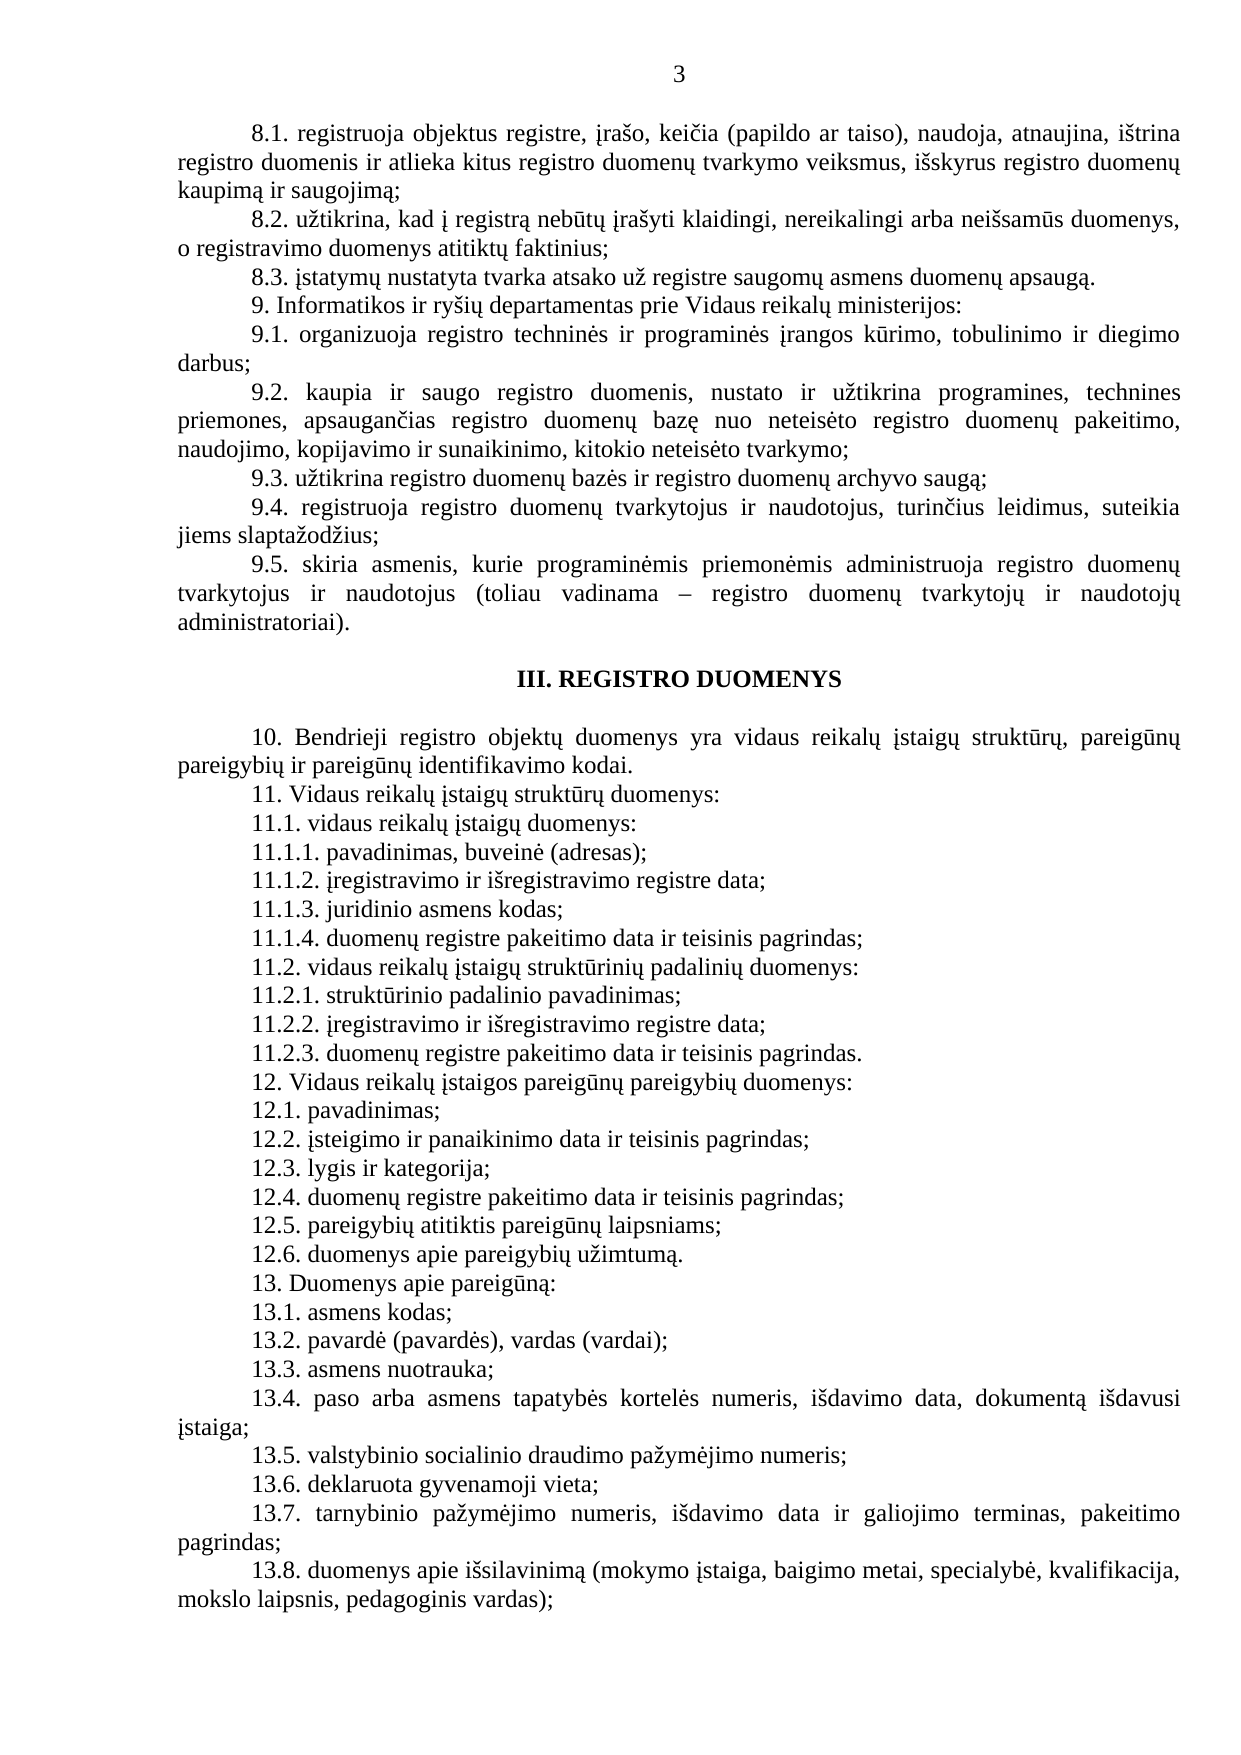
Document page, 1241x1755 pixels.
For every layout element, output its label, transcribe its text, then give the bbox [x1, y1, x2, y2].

text 11.1.4. duomenų registre pakeitimo data ir teisinis pagrindas; [177, 923, 1181, 952]
text 9.4. registruoja registro duomenų tvarkytojus ir naudotojus, turinčius leidimus, suteikia jiems slaptažodžius; [177, 492, 1181, 549]
text 13.4. paso arba asmens tapatybės kortelės numeris, išdavimo data, dokumentą išdavusi įstaiga; [177, 1383, 1181, 1441]
text 11.2.1. struktūrinio padalinio pavadinimas; [177, 981, 1181, 1009]
text 9.2. kaupia ir saugo registro duomenis, nustato ir užtikrina programines, technines priemones, apsaugančias registro duomenų bazę nuo neteisėto registro duomenų pakeitimo, naudojimo, kopijavimo ir sunaikinimo, kitokio neteisėto tvarkymo; [177, 377, 1181, 463]
text 11.2.3. duomenų registre pakeitimo data ir teisinis pagrindas. [177, 1038, 1181, 1067]
text 8.2. užtikrina, kad į registrą nebūtų įrašyti klaidingi, nereikalingi arba neišsamūs duomenys, o registravimo duomenys atitiktų faktinius; [177, 204, 1181, 262]
text 13.7. tarnybinio pažymėjimo numeris, išdavimo data ir galiojimo terminas, pakeitimo pagrindas; [177, 1498, 1181, 1556]
text 11.2. vidaus reikalų įstaigų struktūrinių padalinių duomenys: [177, 952, 1181, 981]
text 12.6. duomenys apie pareigybių užimtumą. [177, 1239, 1181, 1268]
text 9.5. skiria asmenis, kurie programinėmis priemonėmis administruoja registro duomenų tvarkytojus ir naudotojus (toliau vadinama – registro duomenų tvarkytojų ir naudotojų administratoriai). [177, 549, 1181, 636]
text 12.1. pavadinimas; [177, 1096, 1181, 1124]
text 13.6. deklaruota gyvenamoji vieta; [177, 1469, 1181, 1498]
text 12.5. pareigybių atitiktis pareigūnų laipsniams; [177, 1211, 1181, 1239]
text 8.3. įstatymų nustatyta tvarka atsako už registre saugomų asmens duomenų apsaugą. [177, 262, 1181, 291]
text 12.3. lygis ir kategorija; [177, 1153, 1181, 1182]
text 11.1.2. įregistravimo ir išregistravimo registre data; [177, 866, 1181, 894]
text 13. Duomenys apie pareigūną: [177, 1268, 1181, 1297]
text 9. Informatikos ir ryšių departamentas prie Vidaus reikalų ministerijos: [177, 291, 1181, 319]
text 11.1. vidaus reikalų įstaigų duomenys: [177, 808, 1181, 837]
text 12.2. įsteigimo ir panaikinimo data ir teisinis pagrindas; [177, 1124, 1181, 1153]
text 13.2. pavardė (pavardės), vardas (vardai); [177, 1326, 1181, 1354]
text 13.1. asmens kodas; [177, 1297, 1181, 1326]
text 9.3. užtikrina registro duomenų bazės ir registro duomenų archyvo saugą; [177, 463, 1181, 492]
text 13.3. asmens nuotrauka; [177, 1354, 1181, 1383]
text 10. Bendrieji registro objektų duomenys yra vidaus reikalų įstaigų struktūrų, pareigūnų pareigybių ir pareigūnų identifikavimo kodai. [177, 722, 1181, 779]
text 8.1. registruoja objektus registre, įrašo, keičia (papildo ar taiso), naudoja, atnaujina, ištrina registro duomenis ir atlieka kitus registro duomenų tvarkymo veiksmus, išskyrus registro duomenų kaupimą ir saugojimą; [177, 118, 1181, 204]
text 11.1.1. pavadinimas, buveinė (adresas); [177, 837, 1181, 866]
text 11. Vidaus reikalų įstaigų struktūrų duomenys: [177, 779, 1181, 808]
text 13.8. duomenys apie išsilavinimą (mokymo įstaiga, baigimo metai, specialybė, kvalifikacija, mokslo laipsnis, pedagoginis vardas); [177, 1556, 1181, 1613]
text 13.5. valstybinio socialinio draudimo pažymėjimo numeris; [177, 1441, 1181, 1469]
text 11.1.3. juridinio asmens kodas; [177, 894, 1181, 923]
text III. REGISTRO DUOMENYS [177, 664, 1181, 693]
text 9.1. organizuoja registro techninės ir programinės įrangos kūrimo, tobulinimo ir diegimo darbus; [177, 319, 1181, 377]
text 12. Vidaus reikalų įstaigos pareigūnų pareigybių duomenys: [177, 1067, 1181, 1096]
text 12.4. duomenų registre pakeitimo data ir teisinis pagrindas; [177, 1182, 1181, 1211]
text 11.2.2. įregistravimo ir išregistravimo registre data; [177, 1009, 1181, 1038]
